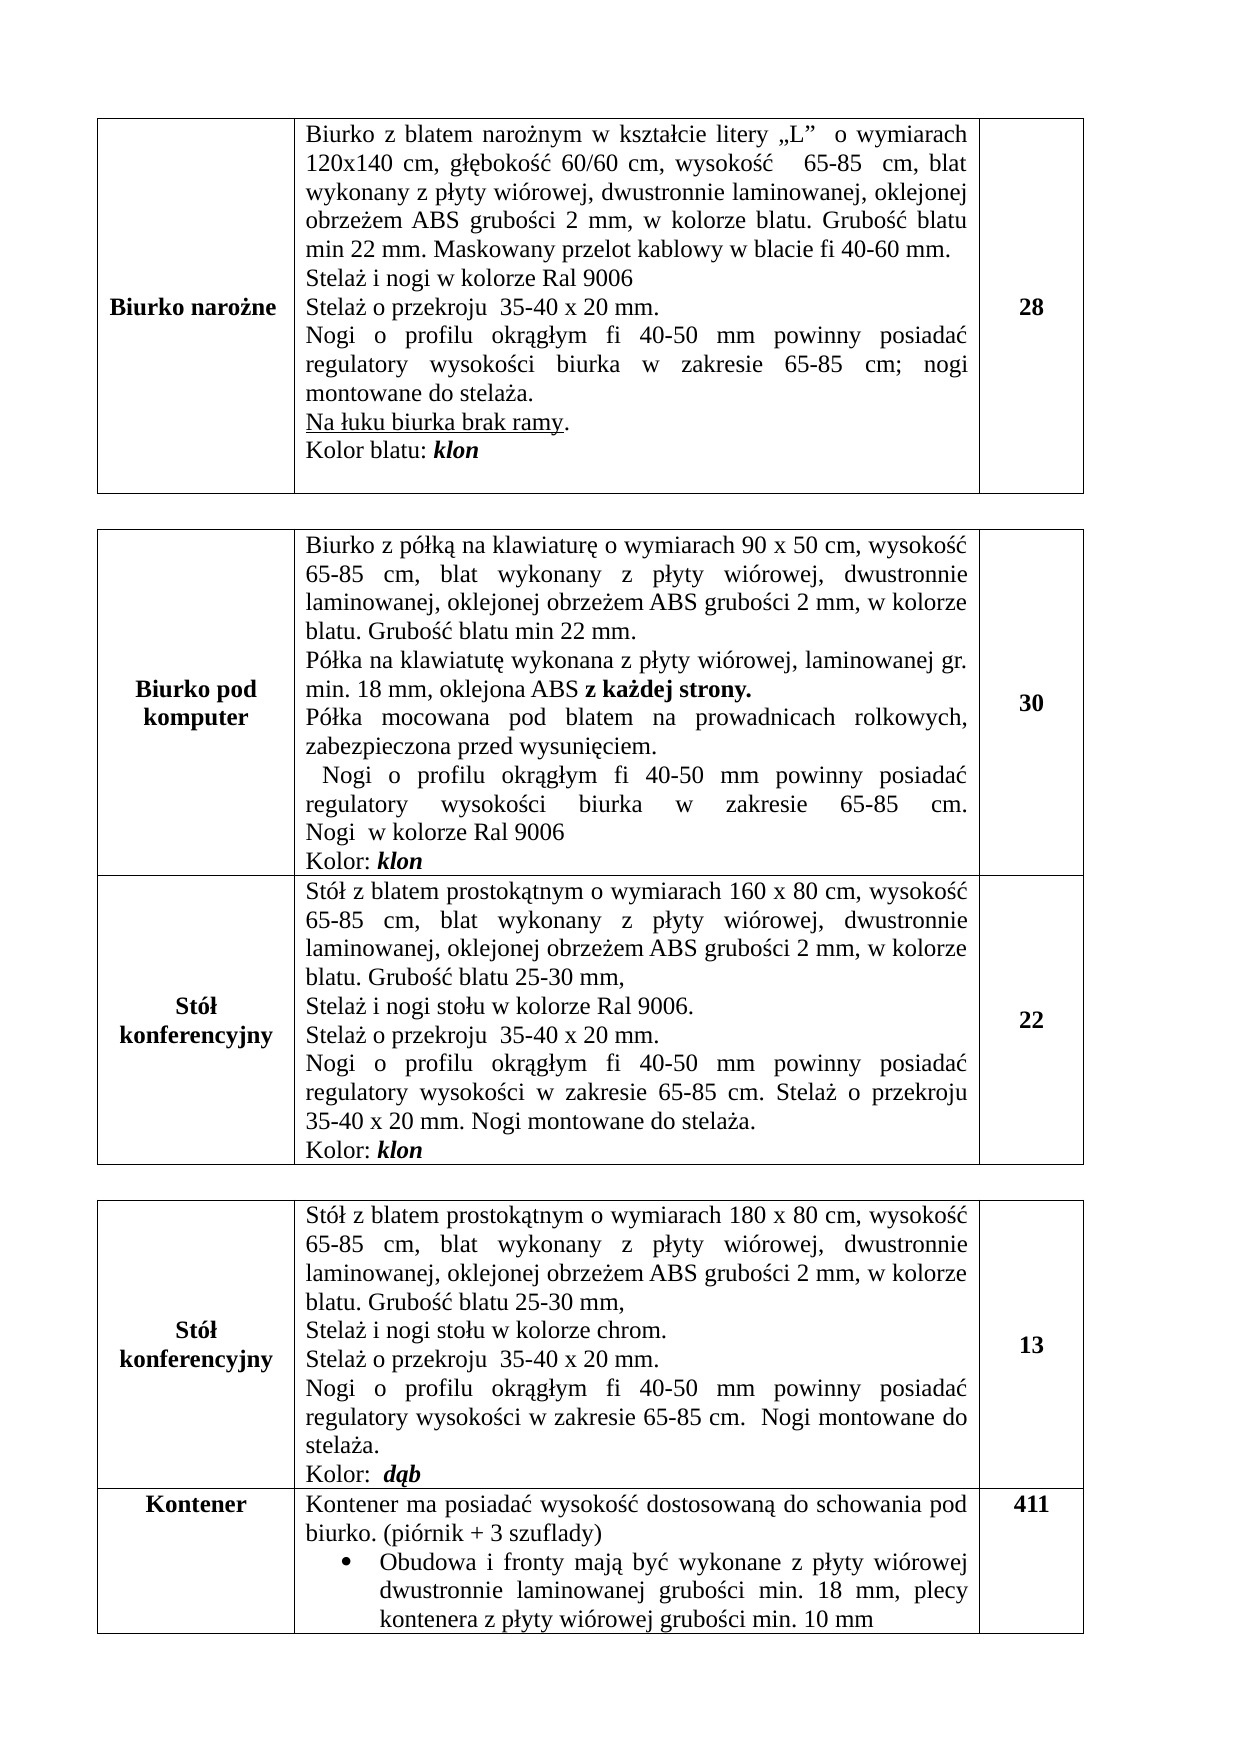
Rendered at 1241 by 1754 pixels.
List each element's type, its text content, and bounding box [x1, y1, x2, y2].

table_header Stół z blatem prostokątnym o wymiarach 180 x 80 cm, wysokość 65-85 cm, blat wykonany z płyty wiórowej, dwustronnie laminowanej, oklejonej obrzeżem ABS grubości 2 mm, w kolorze blatu. Grubość blatu 25-30 mm, Stelaż i nogi stołu w kolorze chrom. Stelaż o przekroju 35-40 x 20 mm. Nogi o profilu okrągłym fi 40-50 mm powinny posiadać regulatory wysokości w zakresie 65-85 cm. Nogi montowane do stelaża. Kolor: dąb [295, 1201, 979, 1488]
table_header 28 [980, 119, 1083, 493]
table_cell Stół z blatem prostokątnym o wymiarach 160 x 80 cm, wysokość 65-85 cm, blat wykonany z płyty wiórowej, dwustronnie laminowanej, oklejonej obrzeżem ABS grubości 2 mm, w kolorze blatu. Grubość blatu 25-30 mm, Stelaż i nogi stołu w kolorze Ral 9006. Stelaż o przekroju 35-40 x 20 mm. Nogi o profilu okrągłym fi 40-50 mm powinny posiadać regulatory wysokości w zakresie 65-85 cm. Stelaż o przekroju 35-40 x 20 mm. Nogi montowane do stelaża. Kolor: klon [295, 876, 979, 1163]
table_cell 411 [980, 1489, 1083, 1633]
table_cell Kontener ma posiadać wysokość dostosowaną do schowania pod biurko. (piórnik + 3 szuflady) Obudowa i fronty mają być wykonane z płyty wiórowej dwustronnie laminowanej grubości min. 18 mm, plecy kontenera z płyty wiórowej grubości min. 10 mm Wszystkie widoczne krawędzie trwale zabezpieczone okleiną PCV gr. 2 mm. w kolorze płyty. Kontenery mają być wyposażone w kółka z tworzywa sztucznego o średnicy 65 mm, dwa przednie mają posiadać blokadę jazdy. Kontenery mają posiadać zamek centralny z wkładką patentową, blokujący jednocześnie wszystkie szuflady. Zamek i klucz mają posiadać swój indywidualny numer. Szuflady mają posiadać uchwyty do otwierania o rozstawie 128 mm. Kolor Ral 9006 Prowadnice szuflad mają być łożyskowane, zapewniające wysuw szuflad co najmniej 90%. Kontener ma mieć cztery szuflady, z czego górna szuflada zawsze ma być piórnikiem Kontener ma posiadać zabezpieczenie przed wysunięciem dwóch lub więcej szuflad jednocześnie (nie dotyczy piórnika) Wymiary kontenera wys. 55-60 cm, szer. 43 cm, gł. 60 cm Kolor: klon [295, 1489, 979, 1633]
table_header 30 [980, 530, 1083, 875]
table_header 13 [980, 1201, 1083, 1488]
table_header Stół konferencyjny [98, 1201, 294, 1488]
table_cell 22 [980, 876, 1083, 1163]
table_header Biurko z blatem narożnym w kształcie litery „L” o wymiarach 120x140 cm, głębokość 60/60 cm, wysokość 65-85 cm, blat wykonany z płyty wiórowej, dwustronnie laminowanej, oklejonej obrzeżem ABS grubości 2 mm, w kolorze blatu. Grubość blatu min 22 mm. Maskowany przelot kablowy w blacie fi 40-60 mm. Stelaż i nogi w kolorze Ral 9006 Stelaż o przekroju 35-40 x 20 mm. Nogi o profilu okrągłym fi 40-50 mm powinny posiadać regulatory wysokości biurka w zakresie 65-85 cm; nogi montowane do stelaża. Na łuku biurka brak ramy. Kolor blatu: klon [295, 119, 979, 493]
table_cell Stół konferencyjny [98, 876, 294, 1163]
table_header Biurko pod komputer [98, 530, 294, 875]
table_header Biurko z półką na klawiaturę o wymiarach 90 x 50 cm, wysokość 65-85 cm, blat wykonany z płyty wiórowej, dwustronnie laminowanej, oklejonej obrzeżem ABS grubości 2 mm, w kolorze blatu. Grubość blatu min 22 mm. Półka na klawiatutę wykonana z płyty wiórowej, laminowanej gr. min. 18 mm, oklejona ABS z każdej strony. Półka mocowana pod blatem na prowadnicach rolkowych, zabezpieczona przed wysunięciem. Nogi o profilu okrągłym fi 40-50 mm powinny posiadać regulatory wysokości biurka w zakresie 65-85 cm. Nogi w kolorze Ral 9006 Kolor: klon [295, 530, 979, 875]
table_cell Kontener [98, 1489, 294, 1633]
table_header Biurko narożne [98, 119, 294, 493]
